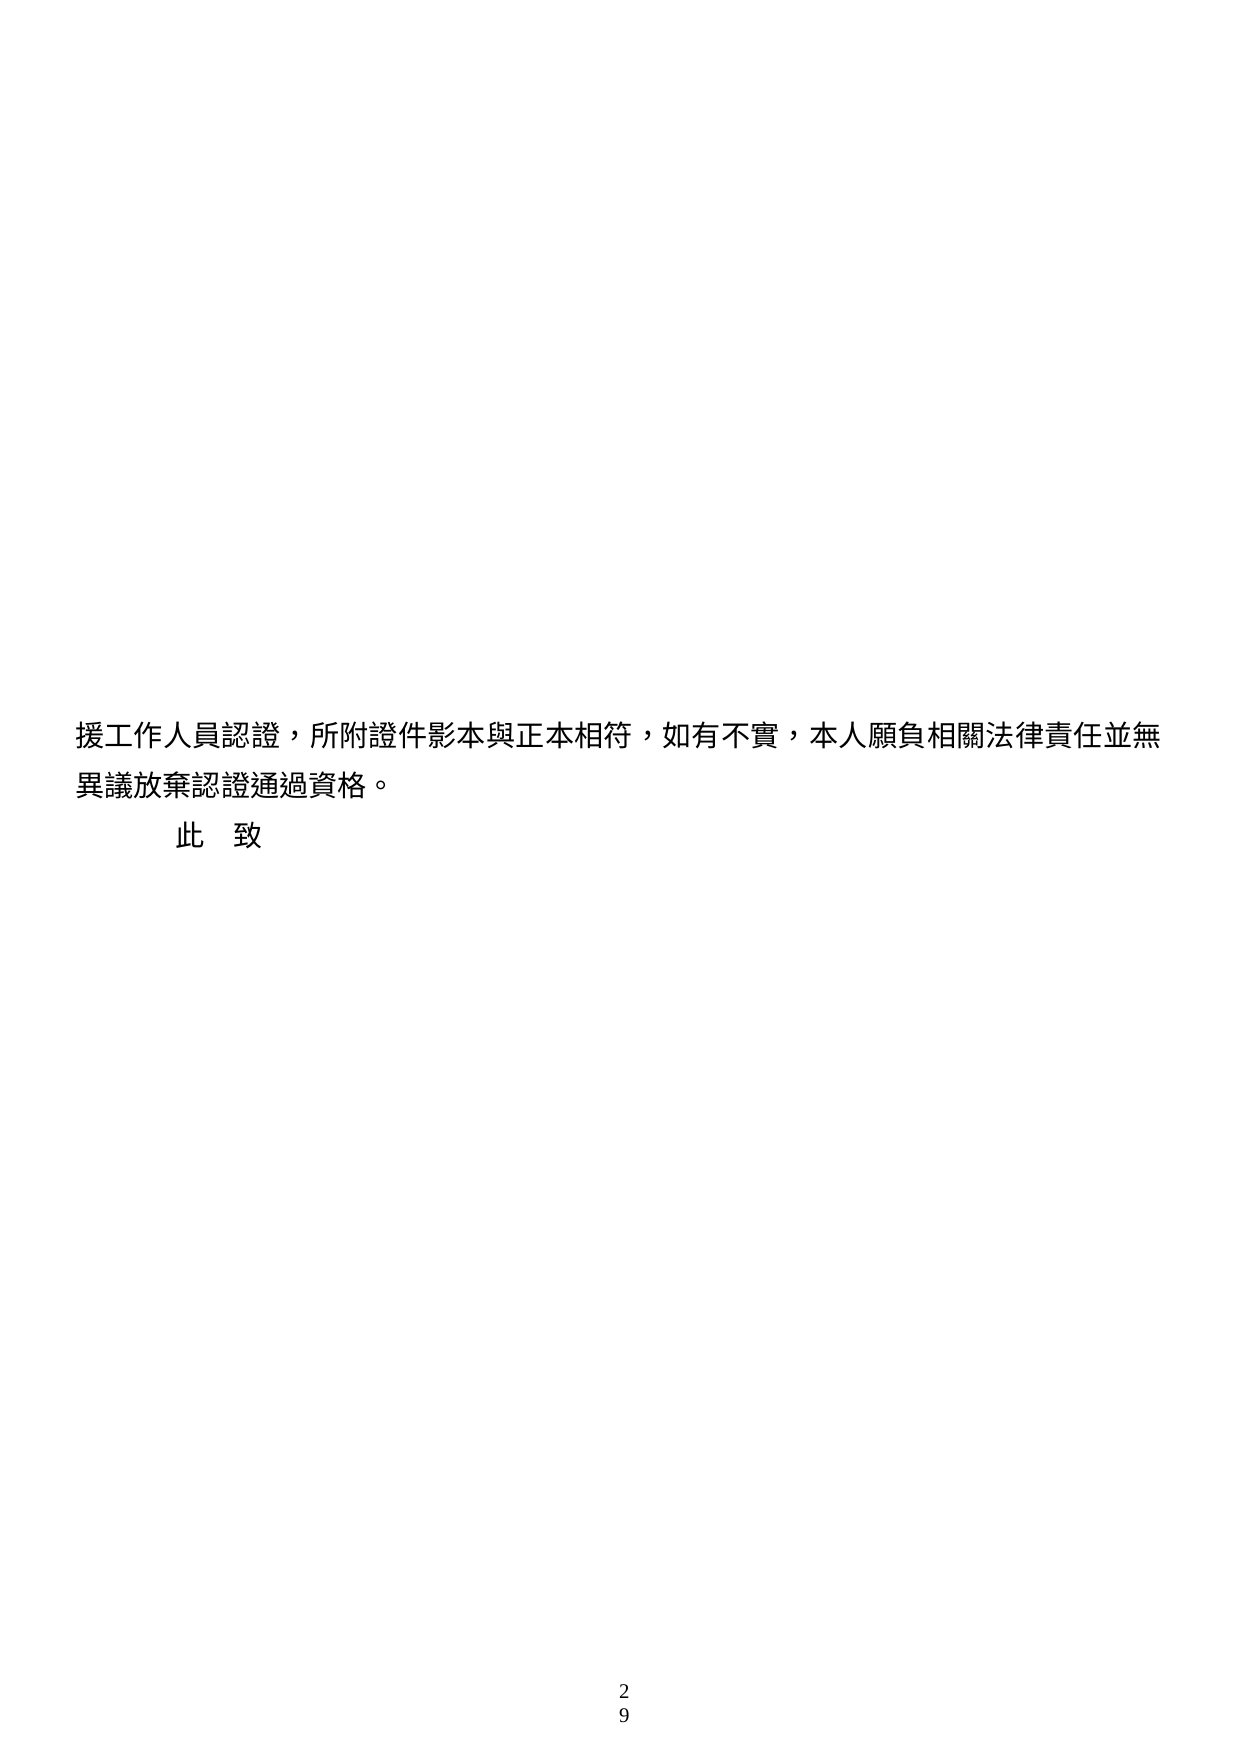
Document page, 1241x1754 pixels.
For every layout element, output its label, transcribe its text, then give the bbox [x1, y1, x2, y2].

text 此 致 [175, 807, 1165, 857]
text 援工作人員認證，所附證件影本與正本相符，如有不實，本人願負相關法律責任並無異議放棄認證通過資格。 [75, 707, 1165, 807]
